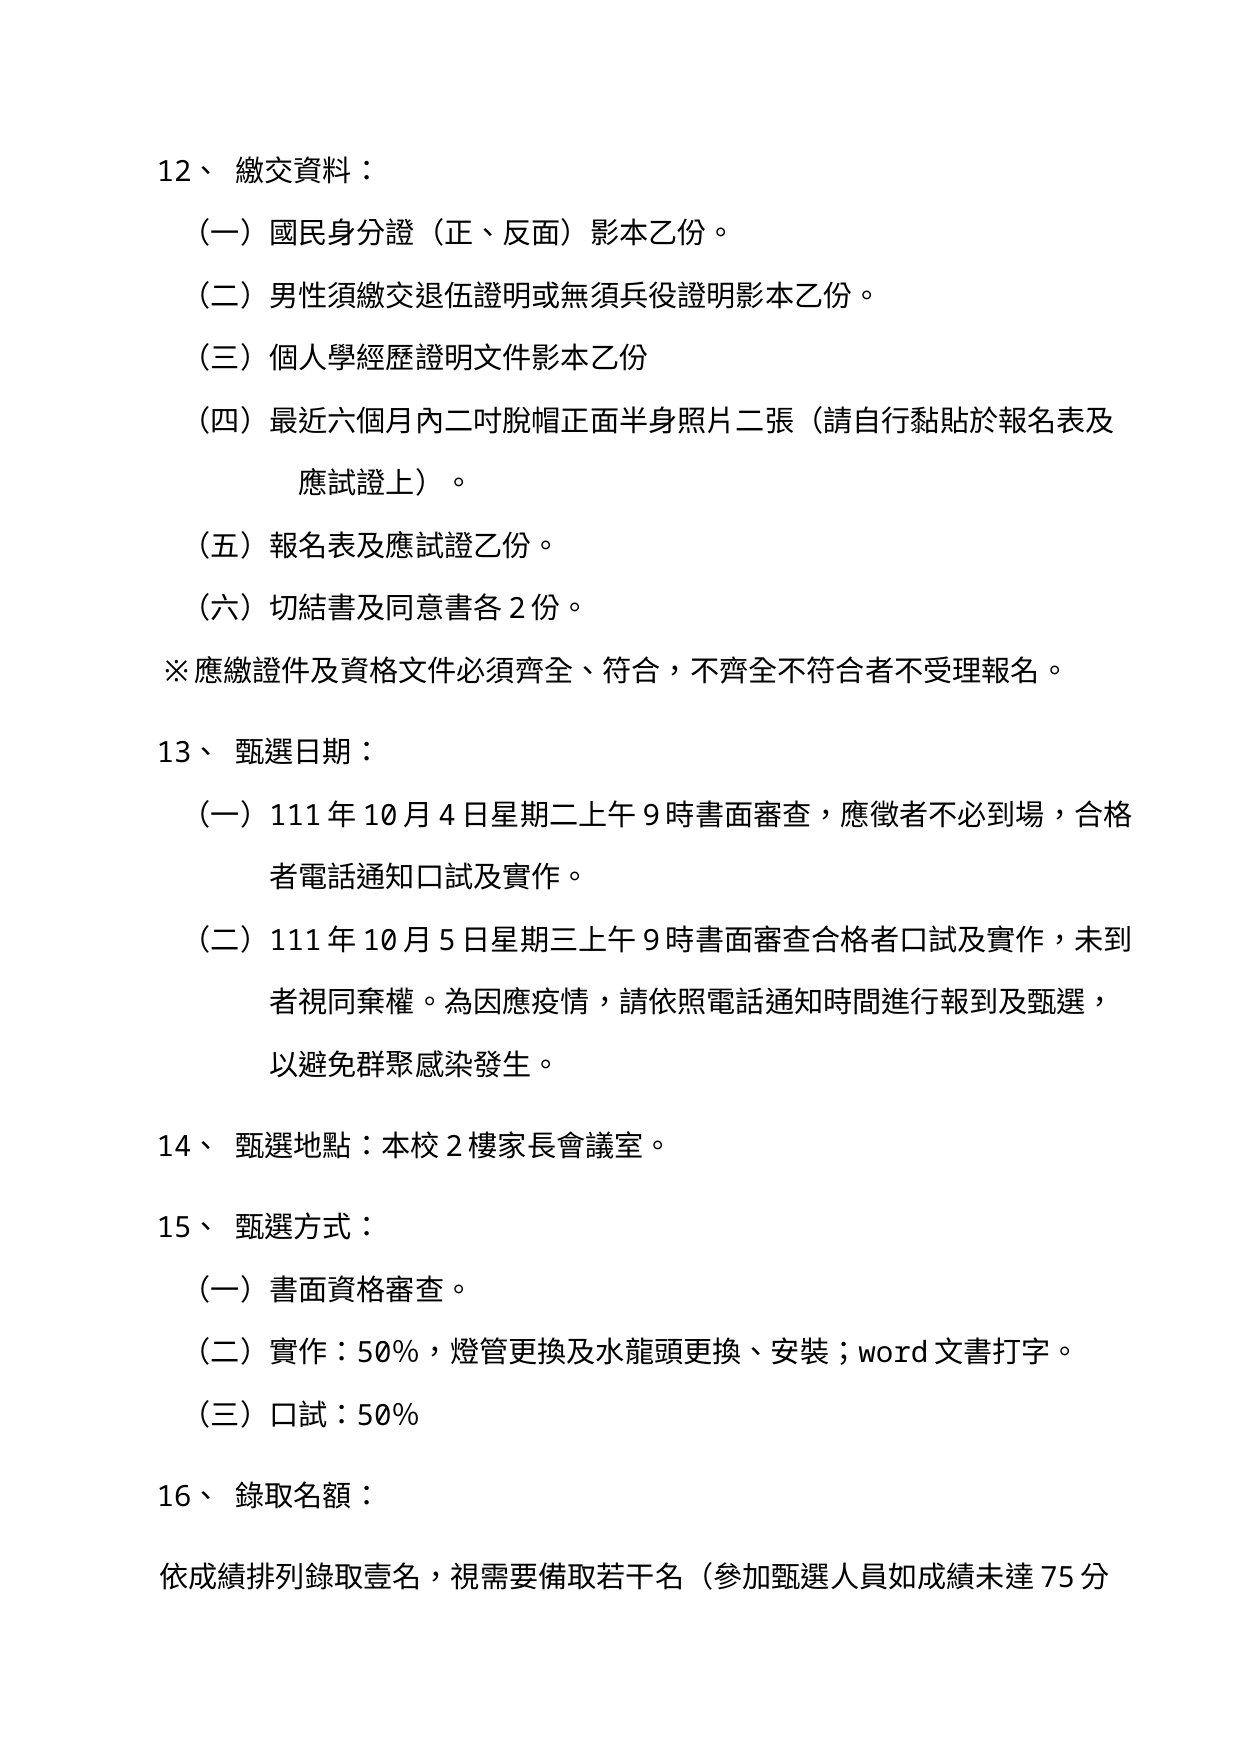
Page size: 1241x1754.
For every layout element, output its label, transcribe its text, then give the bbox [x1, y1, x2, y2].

text （四）最近六個月內二吋脫帽正面半身照片二張（請自行黏貼於報名表及應試證上）。 [181, 377, 1134, 502]
list 甄選日期： [156, 708, 1134, 771]
text （二）男性須繳交退伍證明或無須兵役證明影本乙份。 [181, 252, 1134, 314]
text （二）實作：50％，燈管更換及水龍頭更換、安裝；word文書打字。 [181, 1308, 1134, 1371]
text 依成績排列錄取壹名，視需要備取若干名（參加甄選人員如成績未達75分 [106, 1533, 1134, 1596]
text （三）口試：50％ [181, 1371, 1134, 1433]
text （五）報名表及應試證乙份。 [181, 502, 1134, 564]
text （三）個人學經歷證明文件影本乙份 [181, 314, 1134, 377]
text （一）書面資格審查。 [181, 1246, 1134, 1308]
text ※應繳證件及資格文件必須齊全、符合，不齊全不符合者不受理報名。 [106, 627, 1134, 689]
list 繳交資料： [156, 127, 1134, 189]
text （一）國民身分證（正、反面）影本乙份。 [181, 189, 1134, 252]
list 錄取名額： [156, 1452, 1134, 1514]
text （一）111年10月4日星期二上午9時書面審查，應徵者不必到場，合格者電話通知口試及實作。 [181, 771, 1134, 896]
text （二）111年10月5日星期三上午9時書面審查合格者口試及實作，未到者視同棄權。為因應疫情，請依照電話通知時間進行報到及甄選，以避免群聚感染發生。 [181, 896, 1134, 1083]
list 甄選方式： [156, 1183, 1134, 1246]
list 甄選地點：本校2樓家長會議室。 [156, 1102, 1134, 1164]
text （六）切結書及同意書各2份。 [181, 564, 1134, 627]
